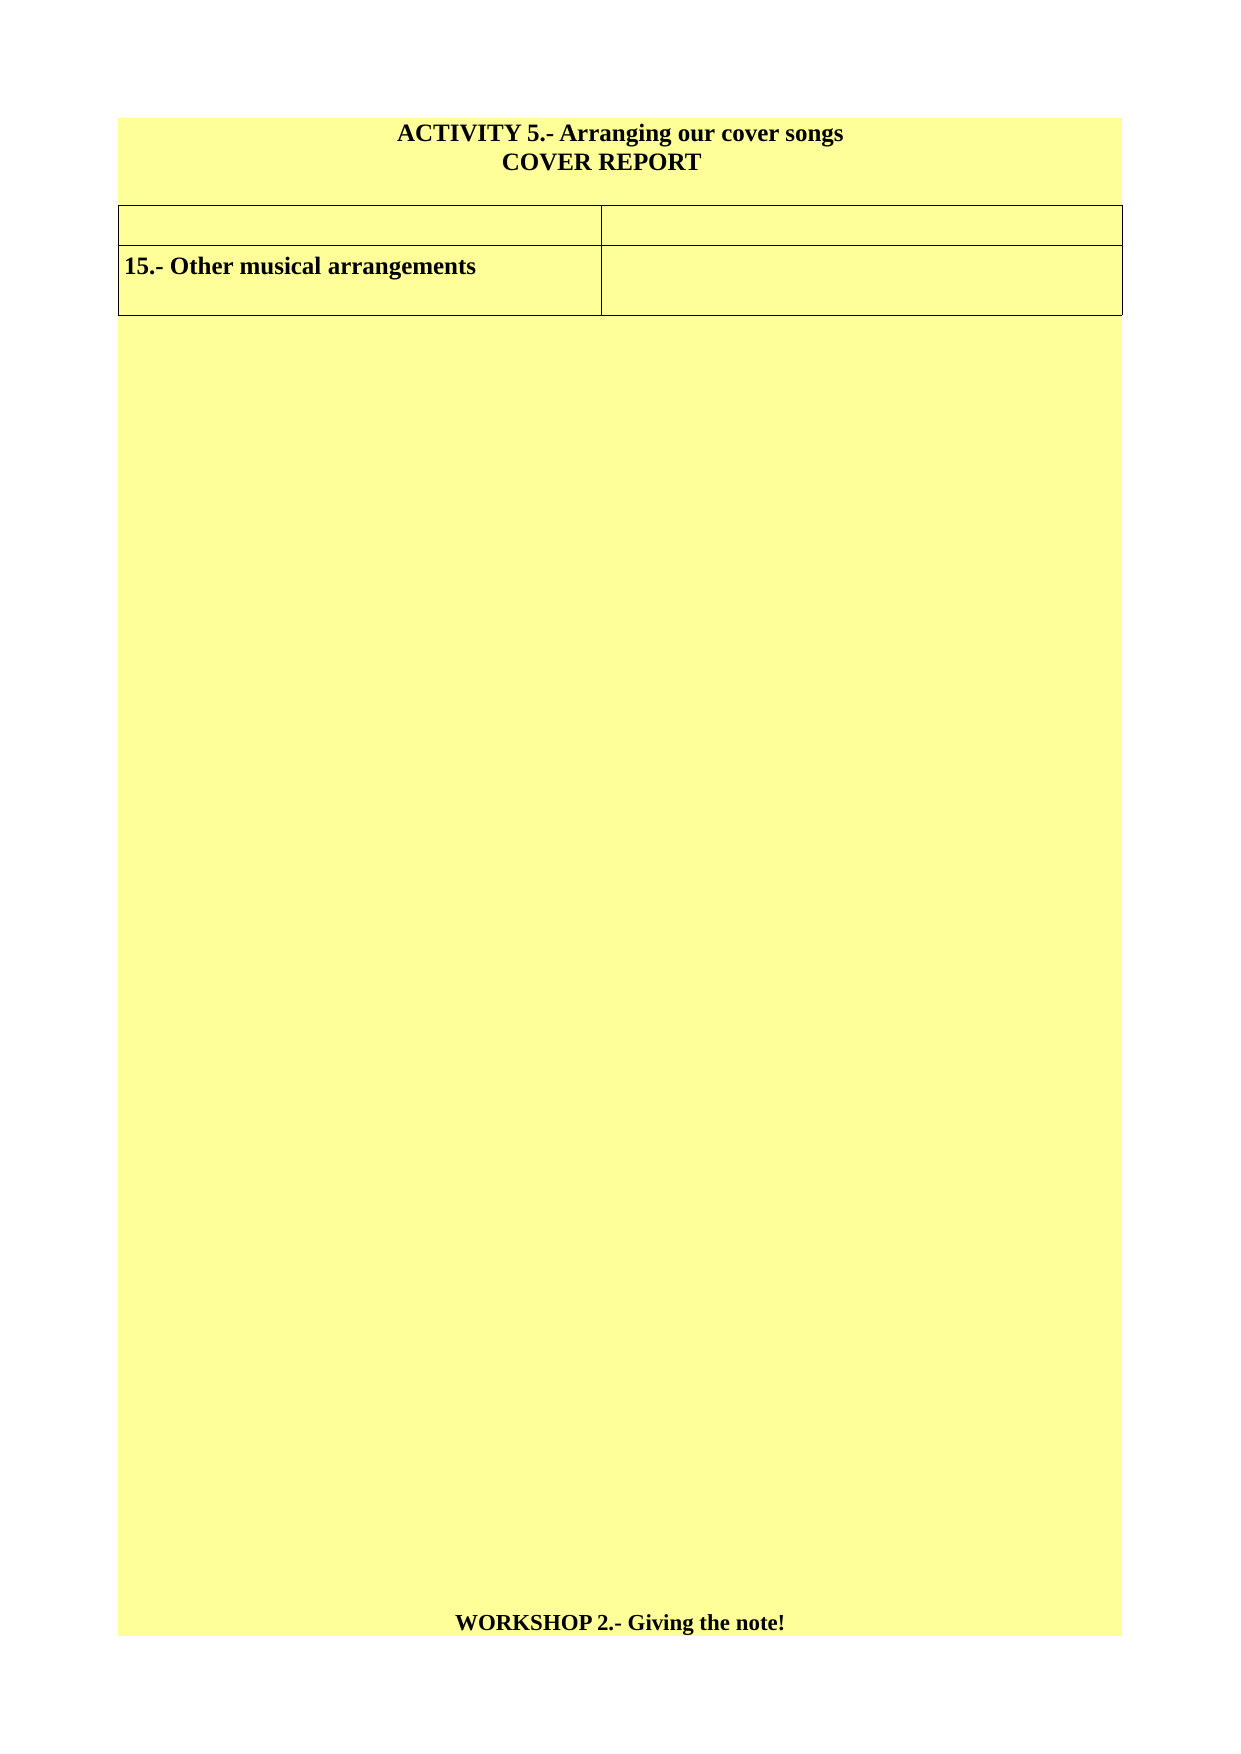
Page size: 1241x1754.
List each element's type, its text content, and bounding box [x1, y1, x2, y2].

table_cell [602, 206, 1122, 245]
table_cell 15.- Other musical arrangements [119, 246, 601, 314]
table_cell [602, 246, 1122, 314]
table_cell [119, 206, 601, 245]
